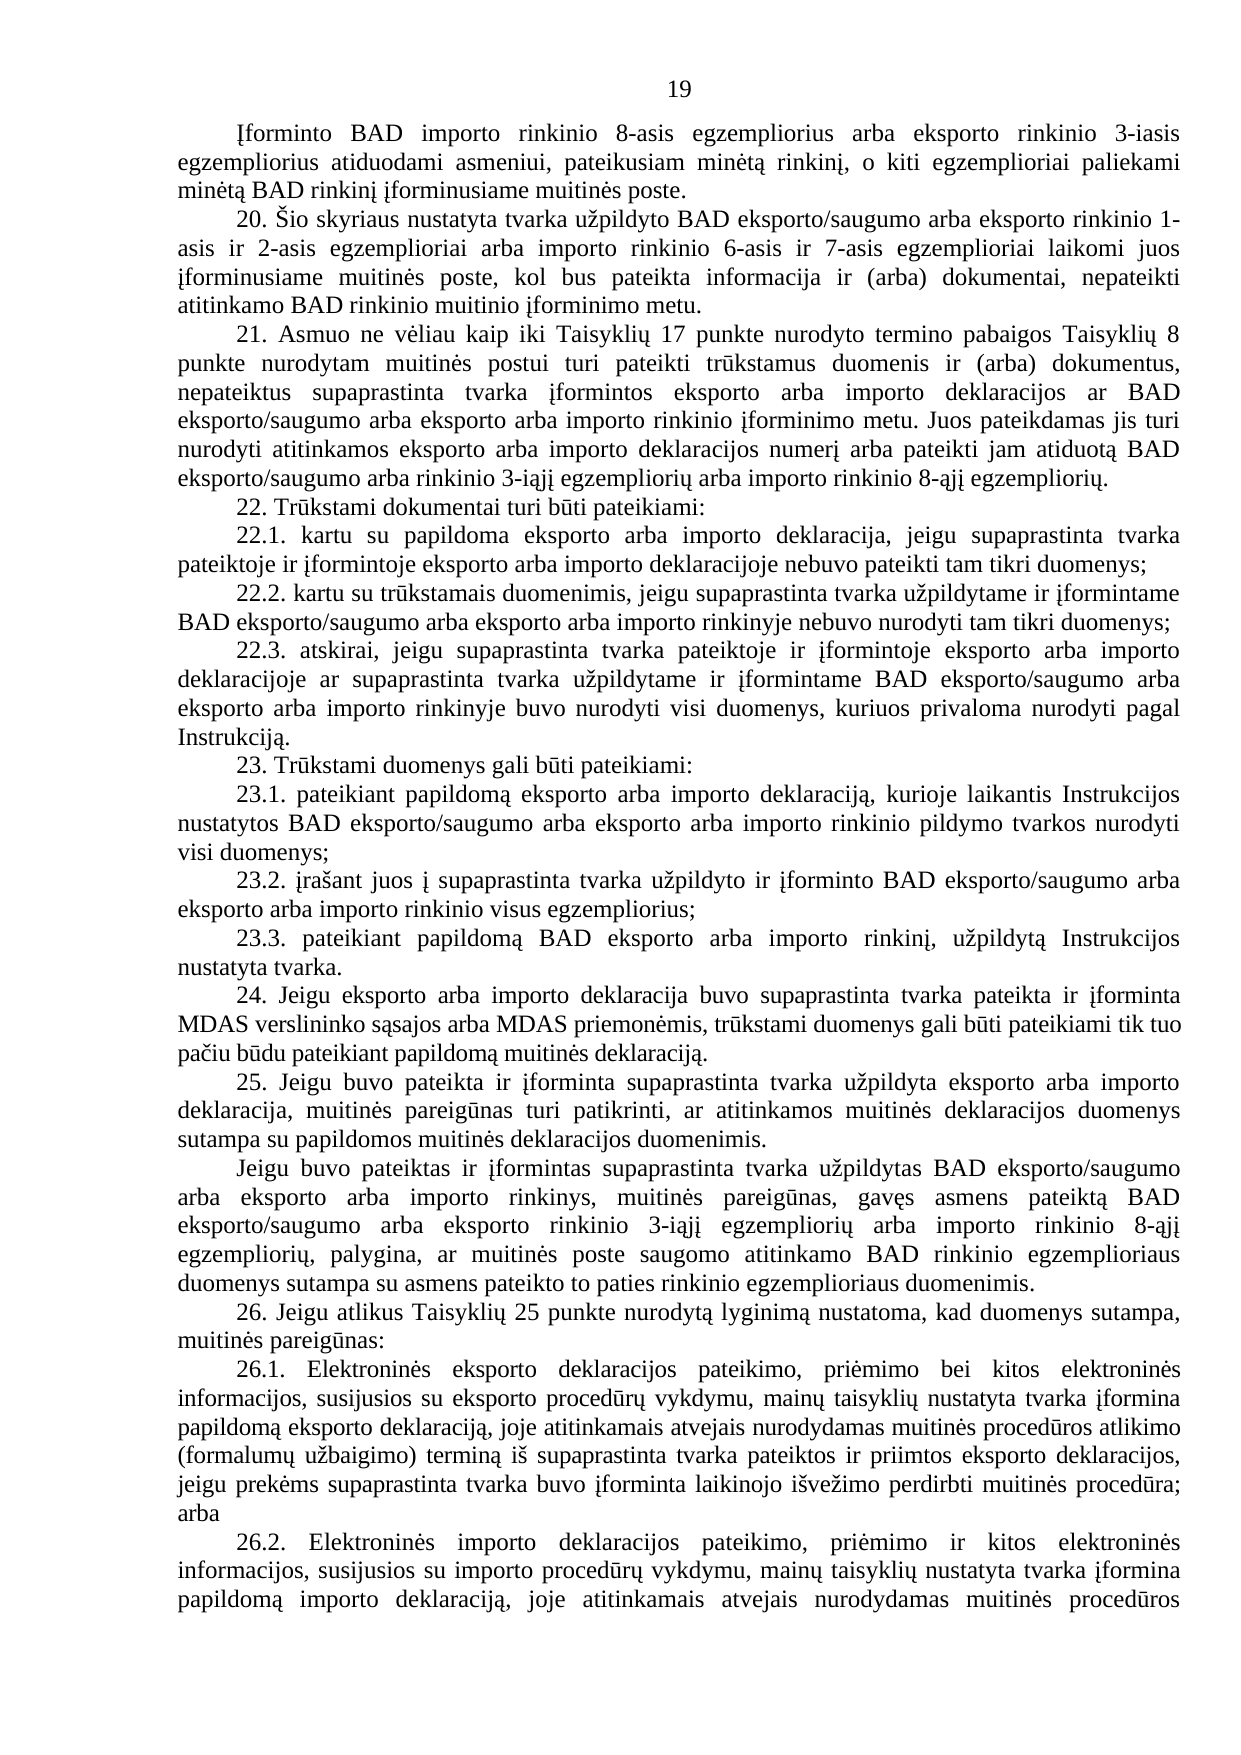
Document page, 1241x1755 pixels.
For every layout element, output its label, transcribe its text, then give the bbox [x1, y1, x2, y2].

text 24. Jeigu eksporto arba importo deklaracija buvo supaprastinta tvarka pateikta ir įforminta MDAS verslininko sąsajos arba MDAS priemonėmis, trūkstami duomenys gali būti pateikiami tik tuo pačiu būdu pateikiant papildomą muitinės deklaraciją. [177, 981, 1181, 1067]
text 20. Šio skyriaus nustatyta tvarka užpildyto BAD eksporto/saugumo arba eksporto rinkinio 1-asis ir 2-asis egzemplioriai arba importo rinkinio 6-asis ir 7-asis egzemplioriai laikomi juos įforminusiame muitinės poste, kol bus pateikta informacija ir (arba) dokumentai, nepateikti atitinkamo BAD rinkinio muitinio įforminimo metu. [177, 204, 1181, 319]
text 22. Trūkstami dokumentai turi būti pateikiami: [177, 492, 1181, 521]
text 23.3. pateikiant papildomą BAD eksporto arba importo rinkinį, užpildytą Instrukcijos nustatyta tvarka. [177, 923, 1181, 981]
text 26.1. Elektroninės eksporto deklaracijos pateikimo, priėmimo bei kitos elektroninės informacijos, susijusios su eksporto procedūrų vykdymu, mainų taisyklių nustatyta tvarka įformina papildomą eksporto deklaraciją, joje atitinkamais atvejais nurodydamas muitinės procedūros atlikimo (formalumų užbaigimo) terminą iš supaprastinta tvarka pateiktos ir priimtos eksporto deklaracijos, jeigu prekėms supaprastinta tvarka buvo įforminta laikinojo išvežimo perdirbti muitinės procedūra; arba [177, 1354, 1181, 1527]
text 25. Jeigu buvo pateikta ir įforminta supaprastinta tvarka užpildyta eksporto arba importo deklaracija, muitinės pareigūnas turi patikrinti, ar atitinkamos muitinės deklaracijos duomenys sutampa su papildomos muitinės deklaracijos duomenimis. [177, 1067, 1181, 1153]
text Įforminto BAD importo rinkinio 8-asis egzempliorius arba eksporto rinkinio 3-iasis egzempliorius atiduodami asmeniui, pateikusiam minėtą rinkinį, o kiti egzemplioriai paliekami minėtą BAD rinkinį įforminusiame muitinės poste. [177, 118, 1181, 204]
text 23.1. pateikiant papildomą eksporto arba importo deklaraciją, kurioje laikantis Instrukcijos nustatytos BAD eksporto/saugumo arba eksporto arba importo rinkinio pildymo tvarkos nurodyti visi duomenys; [177, 779, 1181, 866]
text 22.3. atskirai, jeigu supaprastinta tvarka pateiktoje ir įformintoje eksporto arba importo deklaracijoje ar supaprastinta tvarka užpildytame ir įformintame BAD eksporto/saugumo arba eksporto arba importo rinkinyje buvo nurodyti visi duomenys, kuriuos privaloma nurodyti pagal Instrukciją. [177, 636, 1181, 751]
text Jeigu buvo pateiktas ir įformintas supaprastinta tvarka užpildytas BAD eksporto/saugumo arba eksporto arba importo rinkinys, muitinės pareigūnas, gavęs asmens pateiktą BAD eksporto/saugumo arba eksporto rinkinio 3-iąjį egzempliorių arba importo rinkinio 8-ąjį egzempliorių, palygina, ar muitinės poste saugomo atitinkamo BAD rinkinio egzemplioriaus duomenys sutampa su asmens pateikto to paties rinkinio egzemplioriaus duomenimis. [177, 1153, 1181, 1297]
text 23.2. įrašant juos į supaprastinta tvarka užpildyto ir įforminto BAD eksporto/saugumo arba eksporto arba importo rinkinio visus egzempliorius; [177, 866, 1181, 923]
text 23. Trūkstami duomenys gali būti pateikiami: [177, 751, 1181, 779]
text 26.2. Elektroninės importo deklaracijos pateikimo, priėmimo ir kitos elektroninės informacijos, susijusios su importo procedūrų vykdymu, mainų taisyklių nustatyta tvarka įformina papildomą importo deklaraciją, joje atitinkamais atvejais nurodydamas muitinės procedūros [177, 1527, 1181, 1613]
text 22.1. kartu su papildoma eksporto arba importo deklaracija, jeigu supaprastinta tvarka pateiktoje ir įformintoje eksporto arba importo deklaracijoje nebuvo pateikti tam tikri duomenys; [177, 521, 1181, 578]
text 22.2. kartu su trūkstamais duomenimis, jeigu supaprastinta tvarka užpildytame ir įformintame BAD eksporto/saugumo arba eksporto arba importo rinkinyje nebuvo nurodyti tam tikri duomenys; [177, 578, 1181, 636]
text 21. Asmuo ne vėliau kaip iki Taisyklių 17 punkte nurodyto termino pabaigos Taisyklių 8 punkte nurodytam muitinės postui turi pateikti trūkstamus duomenis ir (arba) dokumentus, nepateiktus supaprastinta tvarka įformintos eksporto arba importo deklaracijos ar BAD eksporto/saugumo arba eksporto arba importo rinkinio įforminimo metu. Juos pateikdamas jis turi nurodyti atitinkamos eksporto arba importo deklaracijos numerį arba pateikti jam atiduotą BAD eksporto/saugumo arba rinkinio 3-iąjį egzempliorių arba importo rinkinio 8-ąjį egzempliorių. [177, 319, 1181, 492]
text 26. Jeigu atlikus Taisyklių 25 punkte nurodytą lyginimą nustatoma, kad duomenys sutampa, muitinės pareigūnas: [177, 1297, 1181, 1354]
